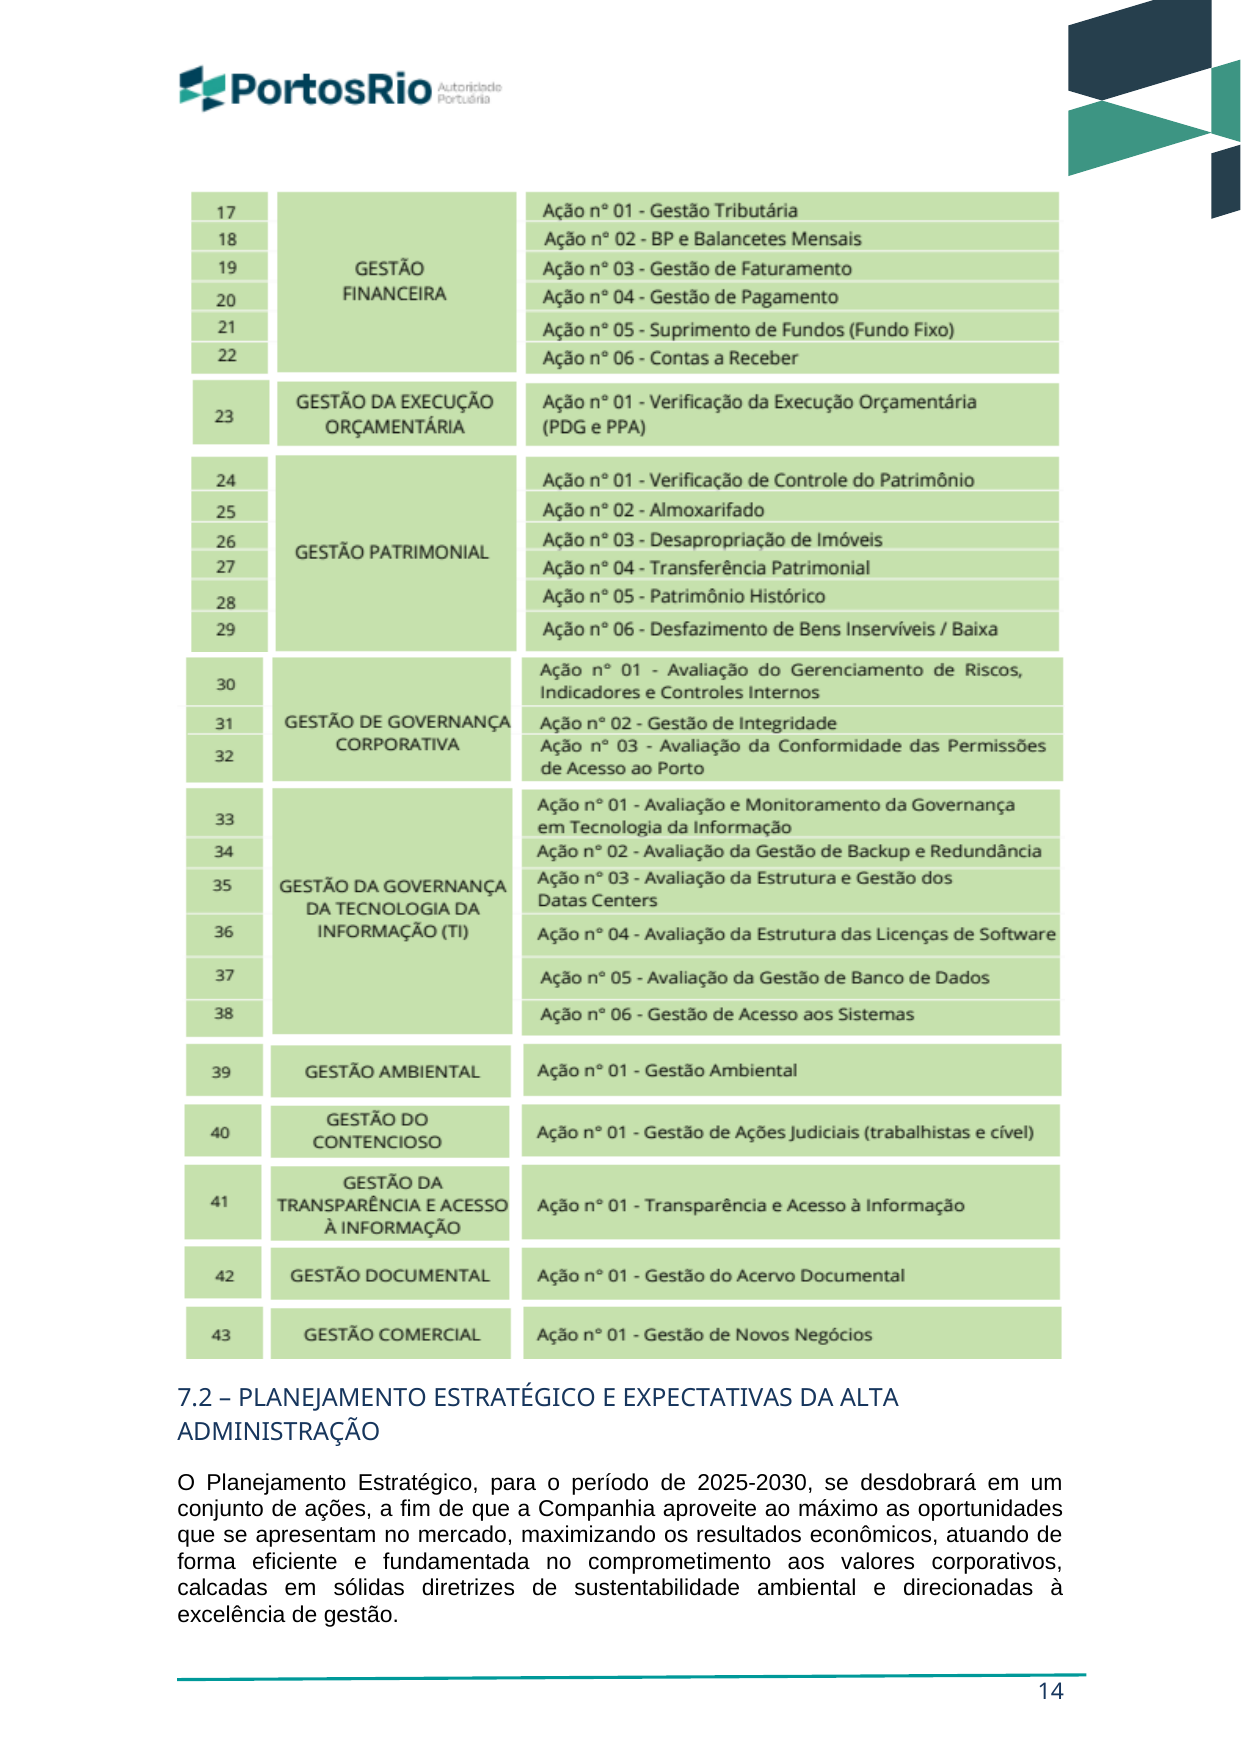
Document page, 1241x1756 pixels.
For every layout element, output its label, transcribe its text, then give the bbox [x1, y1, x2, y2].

text O Planejamento Estratégico, para o período de 2025-2030, se desdobrará em um conjunto de ações, a fim de que a Companhia aproveite ao máximo as oportunidades que se apresentam no mercado, maximizando os resultados econômicos, atuando de forma eficiente e fundamentada no comprometimento aos valores corporativos, calcadas em sólidas diretrizes de sustentabilidade ambiental e direcionadas à excelência de gestão. [177, 1469, 1063, 1627]
text 7.2 – PLANEJAMENTO ESTRATÉGICO E EXPECTATIVAS DA ALTA ADMINISTRAÇÃO [177, 1380, 1063, 1448]
